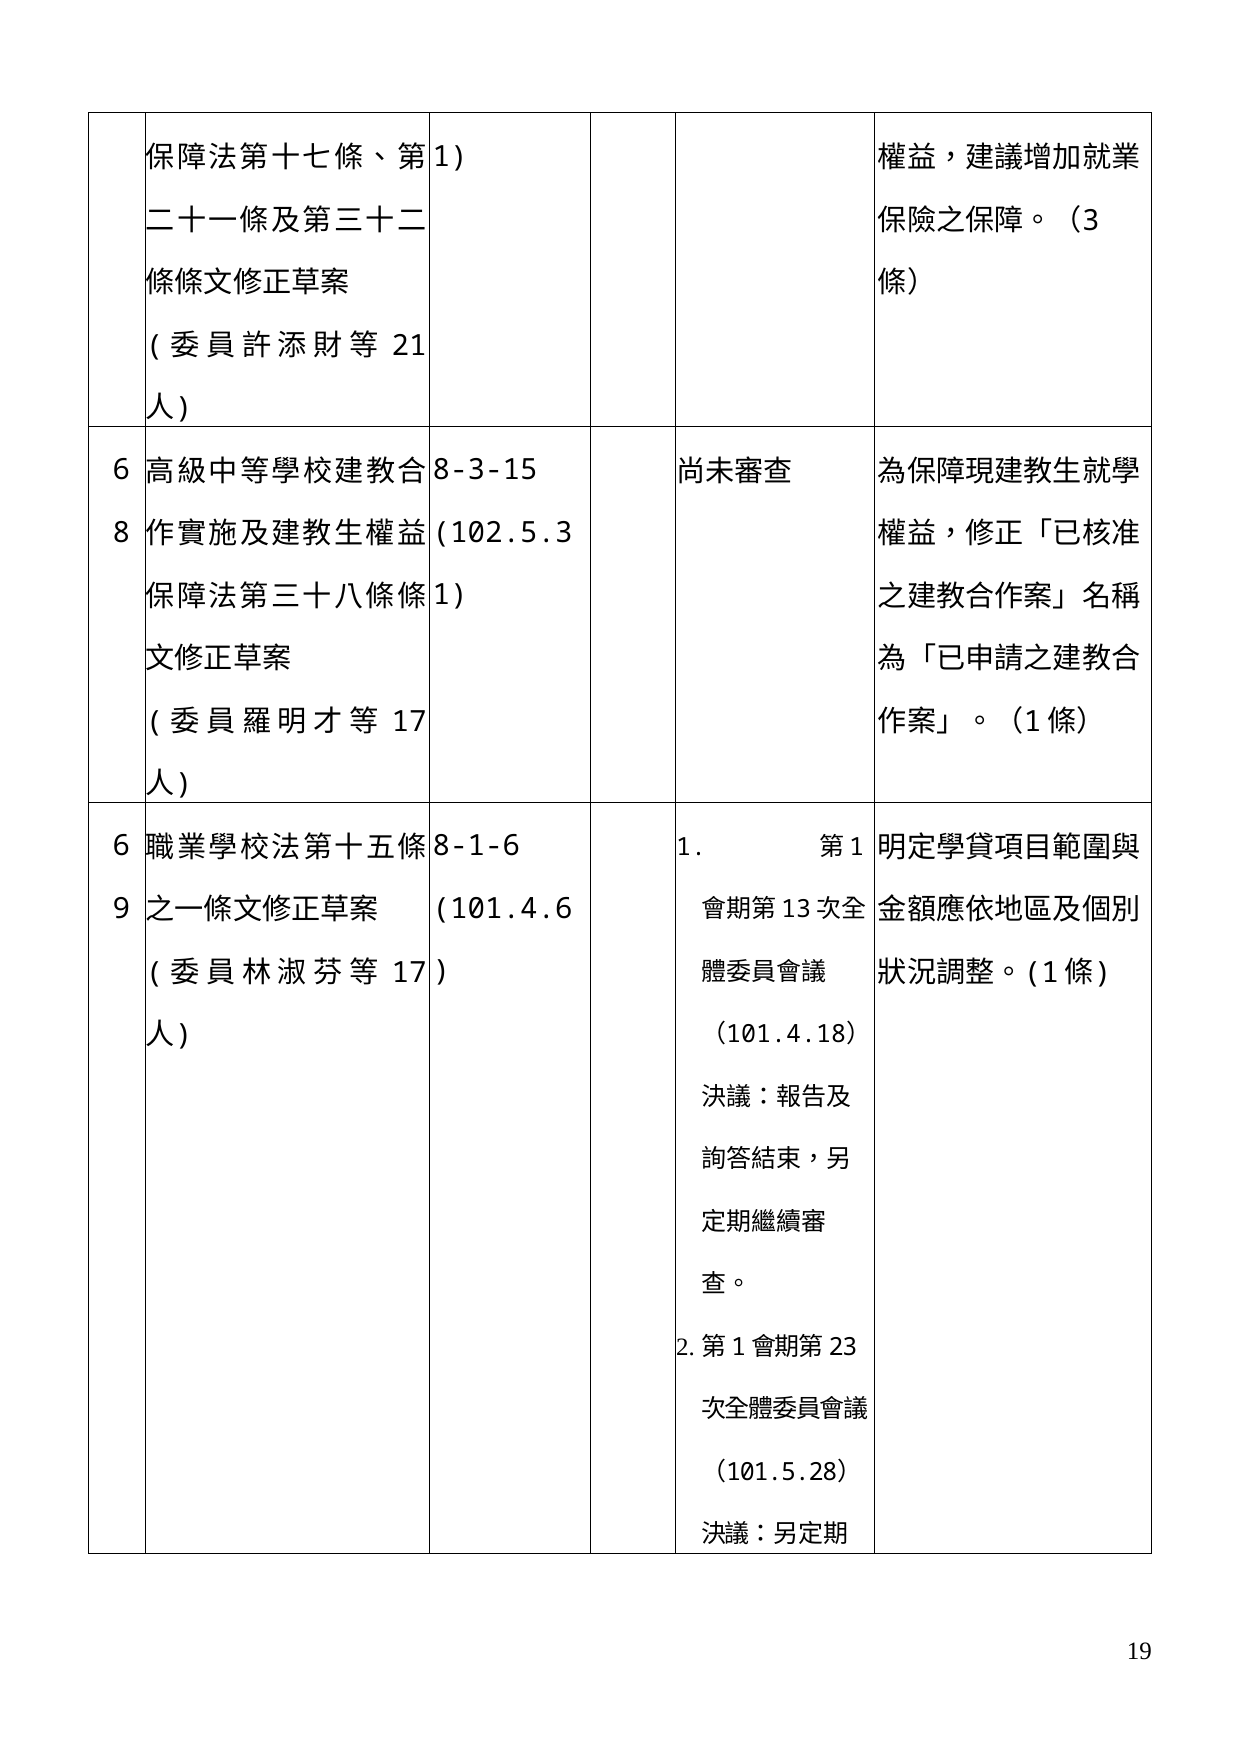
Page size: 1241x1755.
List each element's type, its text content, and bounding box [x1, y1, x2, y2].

table_cell [676, 113, 874, 426]
table_cell 明定學貸項目範圍與金額應依地區及個別狀況調整。(1條) [875, 803, 1151, 1553]
table_cell [591, 427, 675, 802]
table_cell [591, 803, 675, 1553]
table_cell 1) [430, 113, 590, 426]
table_cell 尚未審查 [676, 427, 874, 802]
table_cell 第1會期第13次全體委員會議（101.4.18）決議：報告及詢答結束，另定期繼續審查。 第1會期第23次全體委員會議（101.5.28）決議：另定期 [676, 803, 874, 1553]
table_cell 職業學校法第十五條之一條文修正草案 (委員林淑芬等17人) [146, 803, 429, 1553]
table_cell 高級中等學校建教合作實施及建教生權益保障法第三十八條條文修正草案 (委員羅明才等17人) [146, 427, 429, 802]
table_cell [89, 427, 145, 802]
table_cell 保障法第十七條、第二十一條及第三十二條條文修正草案 (委員許添財等21人) [146, 113, 429, 426]
table_cell 8-1-6 (101.4.6) [430, 803, 590, 1553]
table_cell 權益，建議增加就業保險之保障。（3條） [875, 113, 1151, 426]
table_cell [89, 803, 145, 1553]
table_cell [591, 113, 675, 426]
table_cell [89, 113, 145, 426]
table_cell 為保障現建教生就學權益，修正「已核准之建教合作案」名稱為「已申請之建教合作案」。（1條） [875, 427, 1151, 802]
table_cell 8-3-15 (102.5.31) [430, 427, 590, 802]
